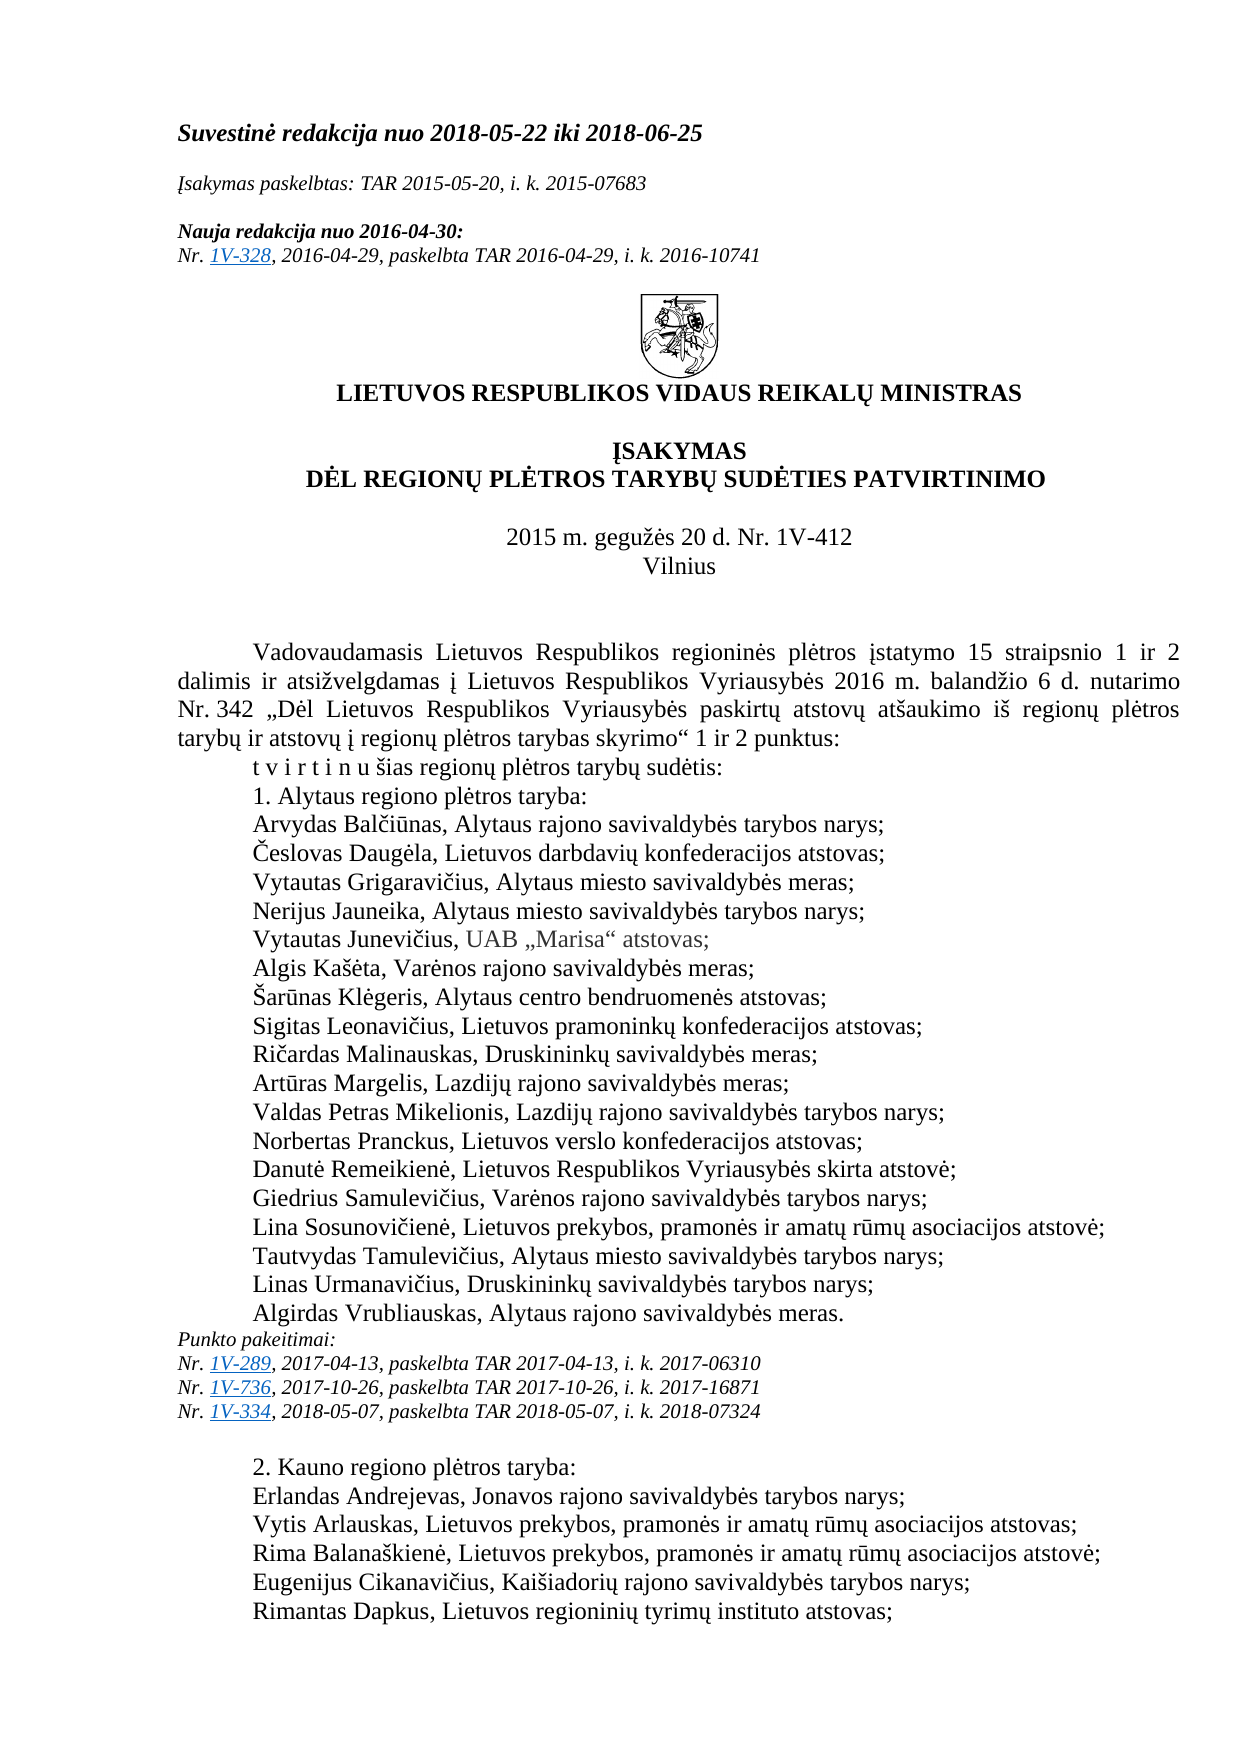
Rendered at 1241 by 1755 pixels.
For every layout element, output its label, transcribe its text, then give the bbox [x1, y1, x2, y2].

text Algis Kašėta, Varėnos rajono savivaldybės meras; [177, 953, 1181, 982]
text Šarūnas Klėgeris, Alytaus centro bendruomenės atstovas; [177, 982, 1181, 1011]
text Danutė Remeikienė, Lietuvos Respublikos Vyriausybės skirta atstovė; [177, 1154, 1181, 1183]
text Suvestinė redakcija nuo 2018-05-22 iki 2018-06-25 [177, 118, 1181, 147]
text t v i r t i n u šias regionų plėtros tarybų sudėtis: [177, 752, 1181, 781]
text Įsakymas paskelbtas: TAR 2015-05-20, i. k. 2015-07683 [177, 171, 1181, 195]
text Nerijus Jauneika, Alytaus miesto savivaldybės tarybos narys; [177, 896, 1181, 924]
text Artūras Margelis, Lazdijų rajono savivaldybės meras; [177, 1068, 1181, 1097]
text Ričardas Malinauskas, Druskininkų savivaldybės meras; [177, 1039, 1181, 1068]
text Česlovas Daugėla, Lietuvos darbdavių konfederacijos atstovas; [177, 838, 1181, 867]
text DĖL regionų plėtros tarybų sudėties patvirtinimo [177, 464, 1181, 493]
text Vytautas Junevičius, UAB „Marisa“ atstovas; [177, 924, 1181, 953]
text Giedrius Samulevičius, Varėnos rajono savivaldybės tarybos narys; [177, 1183, 1181, 1212]
text Nr. 1V-736, 2017-10-26, paskelbta TAR 2017-10-26, i. k. 2017-16871 [177, 1375, 1181, 1399]
text 2015 m. gegužės 20 d. Nr. 1V-412 [177, 522, 1181, 551]
text Rima Balanaškienė, Lietuvos prekybos, pramonės ir amatų rūmų asociacijos atstovė; [177, 1538, 1181, 1567]
text Linas Urmanavičius, Druskininkų savivaldybės tarybos narys; [177, 1269, 1181, 1298]
text Lina Sosunovičienė, Lietuvos prekybos, pramonės ir amatų rūmų asociacijos atstovė; [177, 1212, 1181, 1241]
text Tautvydas Tamulevičius, Alytaus miesto savivaldybės tarybos narys; [177, 1241, 1181, 1269]
text Vadovaudamasis Lietuvos Respublikos regioninės plėtros įstatymo 15 straipsnio 1 ir 2 dalimis ir atsižvelgdamas į Lietuvos Respublikos Vyriausybės 2016 m. balandžio 6 d. nutarimo Nr. 342 „Dėl Lietuvos Respublikos Vyriausybės paskirtų atstovų atšaukimo iš regionų plėtros tarybų ir atstovų į regionų plėtros tarybas skyrimo“ 1 ir 2 punktus: [177, 637, 1181, 752]
text 2. Kauno regiono plėtros taryba: [177, 1452, 1181, 1481]
text Sigitas Leonavičius, Lietuvos pramoninkų konfederacijos atstovas; [177, 1011, 1181, 1039]
text Nr. 1V-328, 2016-04-29, paskelbta TAR 2016-04-29, i. k. 2016-10741 [177, 243, 1181, 267]
text Punkto pakeitimai: [177, 1327, 1181, 1351]
text Rimantas Dapkus, Lietuvos regioninių tyrimų instituto atstovas; [177, 1596, 1181, 1624]
text Nr. 1V-334, 2018-05-07, paskelbta TAR 2018-05-07, i. k. 2018-07324 [177, 1399, 1181, 1423]
text Norbertas Pranckus, Lietuvos verslo konfederacijos atstovas; [177, 1126, 1181, 1154]
text Vytautas Grigaravičius, Alytaus miesto savivaldybės meras; [177, 867, 1181, 896]
text Nr. 1V-289, 2017-04-13, paskelbta TAR 2017-04-13, i. k. 2017-06310 [177, 1351, 1181, 1375]
text ĮSAKYMAS [177, 436, 1181, 464]
text Erlandas Andrejevas, Jonavos rajono savivaldybės tarybos narys; [177, 1481, 1181, 1509]
text Eugenijus Cikanavičius, Kaišiadorių rajono savivaldybės tarybos narys; [177, 1567, 1181, 1596]
text Arvydas Balčiūnas, Alytaus rajono savivaldybės tarybos narys; [177, 809, 1181, 838]
text Vytis Arlauskas, Lietuvos prekybos, pramonės ir amatų rūmų asociacijos atstovas; [177, 1509, 1181, 1538]
text Vilnius [177, 551, 1181, 579]
text Nauja redakcija nuo 2016-04-30: [177, 219, 1181, 243]
text 1. Alytaus regiono plėtros taryba: [177, 781, 1181, 809]
text Algirdas Vrubliauskas, Alytaus rajono savivaldybės meras. [177, 1298, 1181, 1327]
text Valdas Petras Mikelionis, Lazdijų rajono savivaldybės tarybos narys; [177, 1097, 1181, 1126]
text LIETUVOS RESPUBLIKOS VIDAUS REIKALŲ MINISTRAS [177, 378, 1181, 407]
